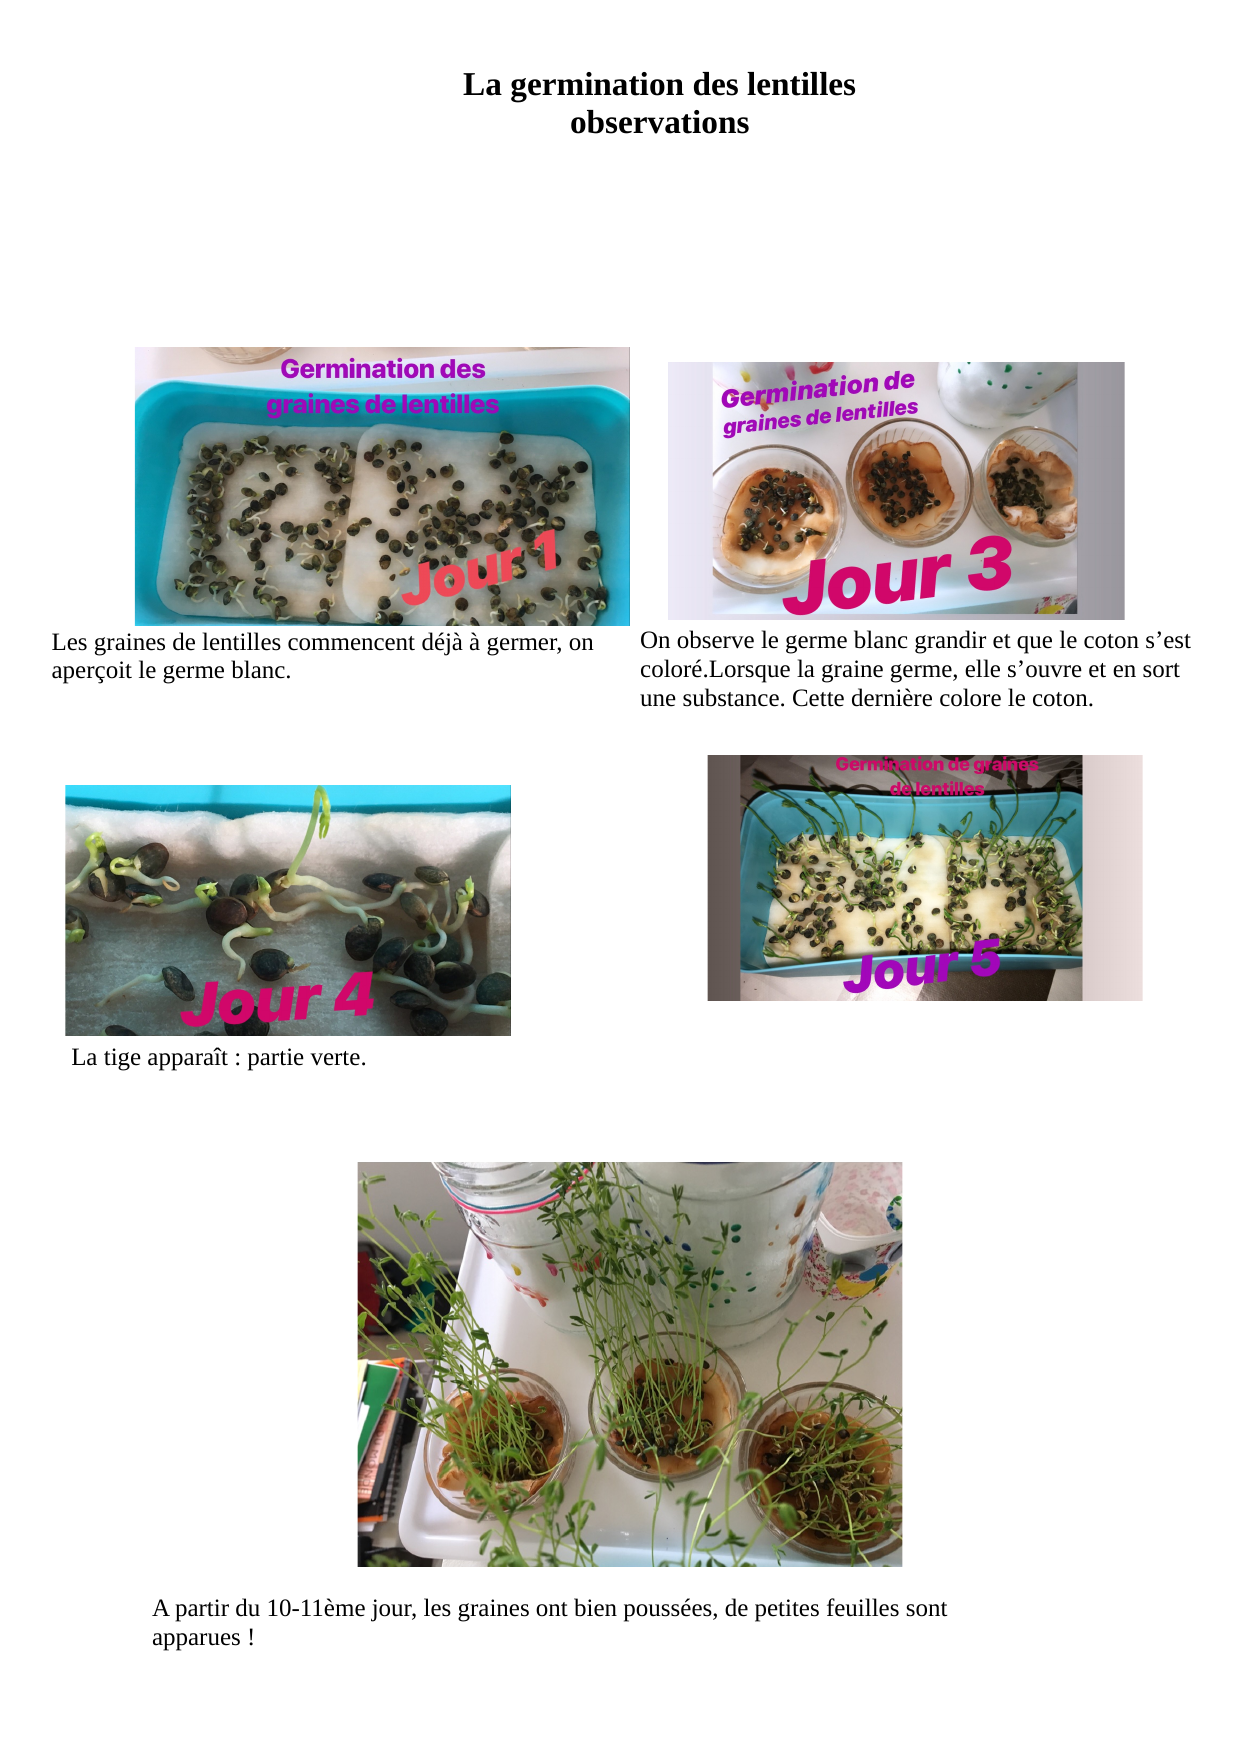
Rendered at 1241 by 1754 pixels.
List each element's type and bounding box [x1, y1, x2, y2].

picture [65, 785, 511, 1036]
picture [707, 755, 1143, 1001]
picture [668, 362, 1125, 620]
picture [134, 347, 630, 626]
picture [357, 1172, 903, 1552]
